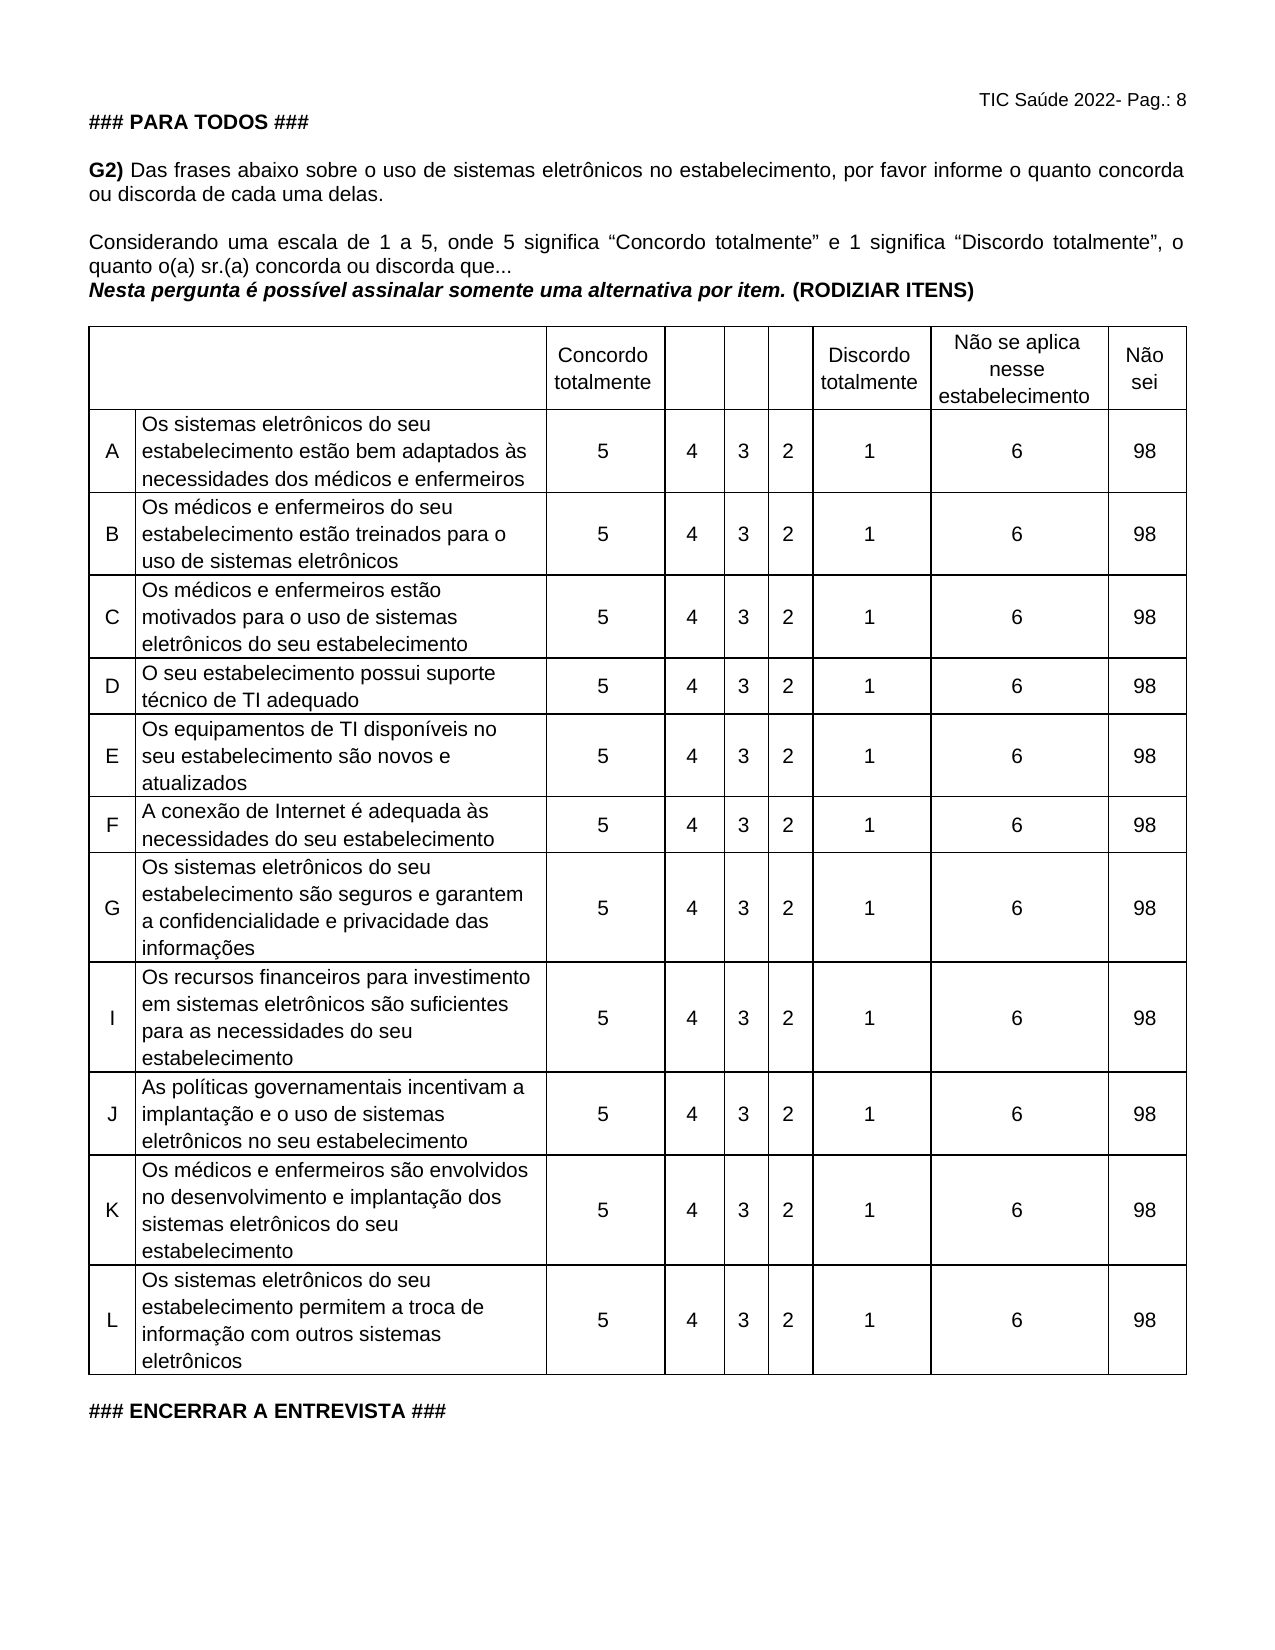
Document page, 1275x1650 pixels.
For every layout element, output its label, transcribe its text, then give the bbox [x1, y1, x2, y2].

table_header Concordo totalmente [547, 327, 664, 409]
table_cell Os sistemas eletrônicos do seu estabelecimento são seguros e garantem a confidencialidade e privacidade das informações [136, 853, 546, 961]
text G2) Das frases abaixo sobre o uso de sistemas eletrônicos no estabelecimento, por favor informe o quanto concorda ou discorda de cada uma delas. [89, 158, 1186, 206]
table_cell 1 [814, 715, 930, 796]
table_cell G [90, 853, 135, 961]
table_cell 4 [666, 659, 724, 713]
table_cell 1 [814, 1156, 930, 1264]
table_cell 6 [932, 1073, 1108, 1154]
table_cell 1 [814, 659, 930, 713]
table_cell 5 [547, 797, 664, 851]
table_cell B [90, 493, 135, 574]
table_header [90, 327, 546, 409]
table_cell 3 [725, 797, 768, 851]
table_cell 5 [547, 1266, 664, 1374]
table_cell 2 [769, 715, 812, 796]
table_cell 1 [814, 853, 930, 961]
table_cell A [90, 410, 135, 491]
table_header Discordo totalmente [814, 327, 930, 409]
table_cell 4 [666, 1266, 724, 1374]
text Nesta pergunta é possível assinalar somente uma alternativa por item. (RODIZIAR ITENS) [89, 278, 1186, 302]
table_cell 5 [547, 963, 664, 1071]
table_cell 1 [814, 1266, 930, 1374]
table_cell 2 [769, 410, 812, 491]
table_cell 4 [666, 715, 724, 796]
table_cell Os recursos financeiros para investimento em sistemas eletrônicos são suficientes para as necessidades do seu estabelecimento [136, 963, 546, 1071]
table_cell 5 [547, 853, 664, 961]
text ### ENCERRAR A ENTREVISTA ### [89, 1399, 1186, 1423]
table_cell 98 [1109, 1073, 1186, 1154]
table_cell E [90, 715, 135, 796]
table_cell 98 [1109, 410, 1186, 491]
table_cell 3 [725, 853, 768, 961]
table_cell 98 [1109, 853, 1186, 961]
table_cell J [90, 1073, 135, 1154]
table_cell 3 [725, 493, 768, 574]
table_cell 2 [769, 1156, 812, 1264]
table_cell 4 [666, 963, 724, 1071]
table_header Não se aplica nesse estabelecimento [932, 327, 1108, 409]
table_cell 5 [547, 410, 664, 491]
table_cell 1 [814, 576, 930, 657]
text Considerando uma escala de 1 a 5, onde 5 significa “Concordo totalmente” e 1 significa “Discordo totalmente”, o quanto o(a) sr.(a) concorda ou discorda que... [89, 230, 1186, 278]
table_cell 98 [1109, 659, 1186, 713]
table_cell 98 [1109, 963, 1186, 1071]
table_cell 5 [547, 493, 664, 574]
table_cell 5 [547, 715, 664, 796]
table_cell C [90, 576, 135, 657]
table_cell 98 [1109, 576, 1186, 657]
table_cell 3 [725, 576, 768, 657]
table_cell 4 [666, 797, 724, 851]
table_cell 1 [814, 410, 930, 491]
table_cell 4 [666, 410, 724, 491]
table_cell 1 [814, 493, 930, 574]
table_cell 5 [547, 659, 664, 713]
table_cell 98 [1109, 797, 1186, 851]
table_cell 1 [814, 1073, 930, 1154]
table_cell 5 [547, 576, 664, 657]
table_cell 6 [932, 493, 1108, 574]
table_cell 6 [932, 576, 1108, 657]
table_cell 98 [1109, 1266, 1186, 1374]
table_header [725, 327, 768, 409]
table_cell D [90, 659, 135, 713]
table_cell 3 [725, 1266, 768, 1374]
table_cell Os médicos e enfermeiros são envolvidos no desenvolvimento e implantação dos sistemas eletrônicos do seu estabelecimento [136, 1156, 546, 1264]
table_cell 5 [547, 1156, 664, 1264]
table_cell 6 [932, 1156, 1108, 1264]
table_cell 3 [725, 715, 768, 796]
table_header [666, 327, 724, 409]
table_header Não sei [1109, 327, 1186, 409]
table_cell 3 [725, 1156, 768, 1264]
table_cell 5 [547, 1073, 664, 1154]
table_cell 2 [769, 1073, 812, 1154]
text ### PARA TODOS ### [89, 110, 1186, 134]
table_cell 2 [769, 797, 812, 851]
table_cell 98 [1109, 1156, 1186, 1264]
table_cell 4 [666, 493, 724, 574]
table_cell O seu estabelecimento possui suporte técnico de TI adequado [136, 659, 546, 713]
table_header [769, 327, 812, 409]
table_cell 3 [725, 1073, 768, 1154]
table_cell A conexão de Internet é adequada às necessidades do seu estabelecimento [136, 797, 546, 851]
table_cell 4 [666, 1073, 724, 1154]
table_cell K [90, 1156, 135, 1264]
table_cell 2 [769, 493, 812, 574]
table_cell 6 [932, 659, 1108, 713]
table_cell Os equipamentos de TI disponíveis no seu estabelecimento são novos e atualizados [136, 715, 546, 796]
table_cell L [90, 1266, 135, 1374]
table_cell Os médicos e enfermeiros estão motivados para o uso de sistemas eletrônicos do seu estabelecimento [136, 576, 546, 657]
table_cell As políticas governamentais incentivam a implantação e o uso de sistemas eletrônicos no seu estabelecimento [136, 1073, 546, 1154]
table_cell 6 [932, 797, 1108, 851]
table_cell 4 [666, 853, 724, 961]
table_cell 4 [666, 1156, 724, 1264]
table_cell Os sistemas eletrônicos do seu estabelecimento estão bem adaptados às necessidades dos médicos e enfermeiros [136, 410, 546, 491]
table_cell 98 [1109, 715, 1186, 796]
table_cell 2 [769, 1266, 812, 1374]
table_cell 1 [814, 963, 930, 1071]
table_cell Os sistemas eletrônicos do seu estabelecimento permitem a troca de informação com outros sistemas eletrônicos [136, 1266, 546, 1374]
table_cell 6 [932, 963, 1108, 1071]
table_cell 3 [725, 659, 768, 713]
table_cell 2 [769, 963, 812, 1071]
table_cell 3 [725, 410, 768, 491]
table_cell 6 [932, 410, 1108, 491]
table_cell 98 [1109, 493, 1186, 574]
table_cell 6 [932, 715, 1108, 796]
table_cell 1 [814, 797, 930, 851]
table_cell 2 [769, 576, 812, 657]
table_cell I [90, 963, 135, 1071]
table_cell Os médicos e enfermeiros do seu estabelecimento estão treinados para o uso de sistemas eletrônicos [136, 493, 546, 574]
table_cell 2 [769, 853, 812, 961]
table_cell F [90, 797, 135, 851]
table_cell 2 [769, 659, 812, 713]
table_cell 3 [725, 963, 768, 1071]
table_cell 4 [666, 576, 724, 657]
table_cell 6 [932, 1266, 1108, 1374]
table_cell 6 [932, 853, 1108, 961]
